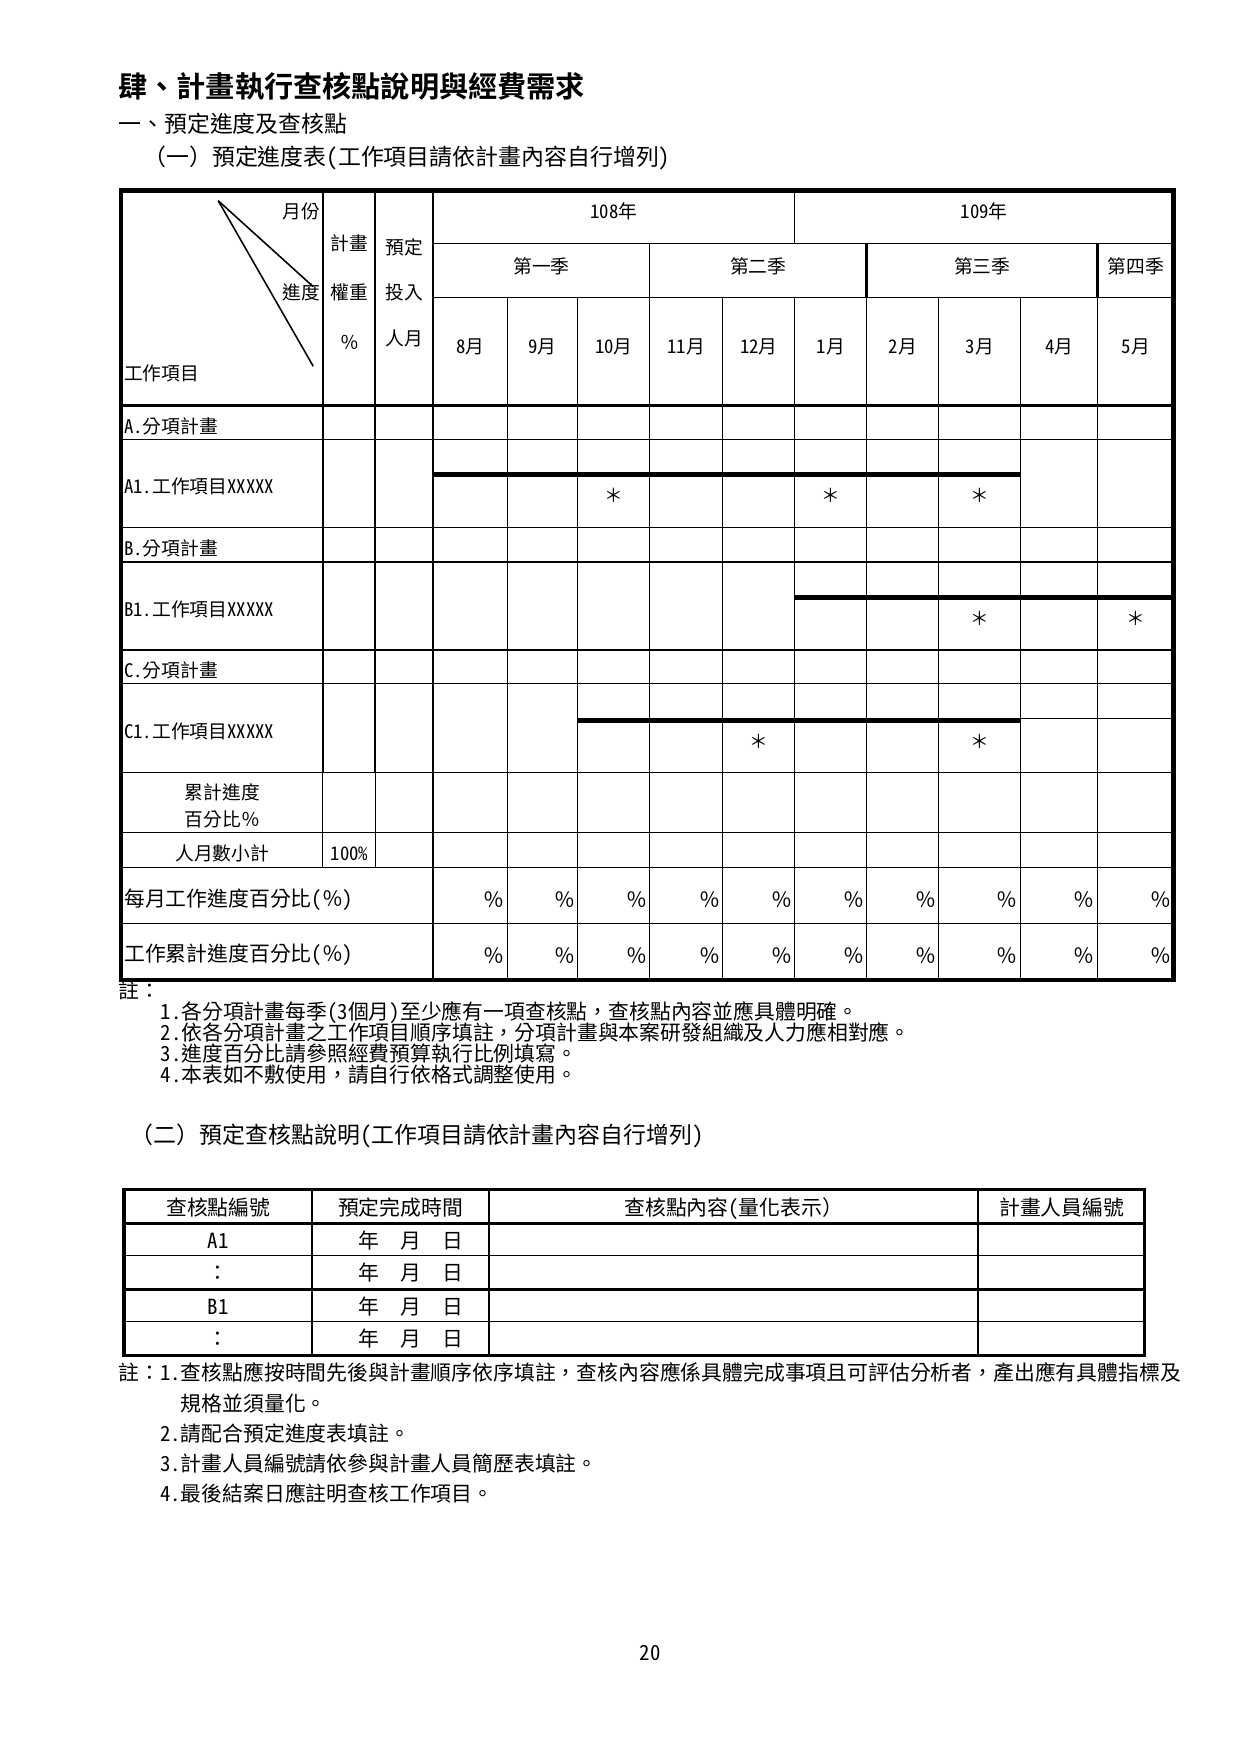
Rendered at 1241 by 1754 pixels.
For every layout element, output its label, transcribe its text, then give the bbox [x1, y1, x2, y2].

table_cell [578, 440, 649, 472]
table_cell [939, 773, 1020, 832]
table_cell 10月 [578, 298, 649, 404]
table_cell ％ [1021, 924, 1097, 978]
table_cell [1098, 528, 1171, 561]
table_cell 3月 [939, 298, 1020, 404]
table_cell [795, 563, 866, 595]
table_cell [867, 651, 938, 683]
table_cell [324, 440, 374, 526]
table_cell [434, 563, 507, 595]
table_cell [1098, 407, 1171, 438]
table_cell [867, 528, 938, 561]
table_cell [376, 563, 432, 649]
table_cell ％ [795, 924, 866, 978]
table_cell A1.工作項目XXXXX [123, 440, 322, 526]
table_cell [650, 528, 722, 561]
table_cell [1098, 472, 1171, 526]
table_cell [723, 563, 794, 595]
table_cell [324, 528, 374, 561]
table_cell [650, 477, 722, 526]
table_cell ％ [723, 868, 794, 922]
table_cell [795, 773, 866, 832]
table_cell [508, 528, 577, 561]
table_cell [376, 773, 432, 832]
table_cell [1098, 563, 1171, 595]
table_cell [1021, 440, 1097, 472]
table_cell [795, 651, 866, 683]
table_cell [490, 1322, 977, 1353]
table_cell [795, 600, 866, 649]
table_header 計畫 權重 ％ [324, 193, 374, 404]
table_cell [376, 684, 432, 772]
table_cell [979, 1256, 1143, 1287]
table_cell [324, 684, 374, 772]
table_cell C.分項計畫 [123, 651, 322, 683]
table_cell [434, 528, 507, 561]
table_cell [723, 407, 794, 438]
table_cell 4月 [1021, 298, 1097, 404]
table_header 查核點內容(量化表示） [490, 1191, 977, 1222]
table_cell [1098, 773, 1171, 832]
table_cell [723, 773, 794, 832]
table_cell [723, 440, 794, 472]
text 肆、計畫執行查核點說明與經費需求 [118, 63, 1181, 106]
table_cell [508, 833, 577, 867]
table_cell [508, 651, 577, 683]
table_cell [578, 773, 649, 832]
table_cell ％ [939, 924, 1020, 978]
text 2.請配合預定進度表填註。 [118, 1417, 1181, 1447]
table_cell B1.工作項目XXXXX [123, 563, 322, 649]
table_cell [1021, 600, 1097, 649]
text （一）預定進度表(工作項目請依計畫內容自行增列) [143, 139, 1181, 172]
table_cell [376, 440, 432, 526]
table_cell ％ [650, 924, 722, 978]
table_cell [1098, 440, 1171, 472]
table_cell [508, 440, 577, 472]
table_cell 5月 [1098, 298, 1171, 404]
table_cell ％ [867, 868, 938, 922]
table_cell [1098, 833, 1171, 867]
table_cell [508, 773, 577, 832]
table_cell [1021, 472, 1097, 526]
table_cell [508, 477, 577, 526]
table_cell ＊ [578, 477, 649, 526]
table_cell [723, 595, 794, 649]
table_cell [867, 773, 938, 832]
table_cell [1021, 684, 1097, 718]
table_cell [578, 528, 649, 561]
table_cell [434, 595, 507, 649]
table_cell [490, 1291, 977, 1321]
table_cell [1021, 719, 1097, 772]
table_cell [867, 723, 938, 772]
table_cell [508, 718, 577, 772]
text 3.計畫人員編號請依參與計畫人員簡歷表填註。 [118, 1447, 1181, 1477]
table_cell [795, 723, 866, 772]
table_cell [324, 407, 374, 438]
table_cell ％ [508, 924, 577, 978]
table_cell [795, 440, 866, 472]
table_cell ％ [1098, 868, 1171, 922]
table_cell [376, 407, 432, 438]
table_cell ％ [1021, 868, 1097, 922]
table_cell [939, 651, 1020, 683]
table_cell A.分項計畫 [123, 407, 322, 438]
table_cell [650, 595, 722, 649]
table_cell [1021, 833, 1097, 867]
table_cell 年 月 日 [313, 1291, 488, 1321]
table_cell 每月工作進度百分比(％) [123, 868, 432, 922]
table_cell [578, 833, 649, 867]
table_cell [376, 651, 432, 683]
table_cell [1021, 407, 1097, 438]
table_header 查核點編號 [126, 1191, 311, 1222]
text 一、預定進度及查核點 [118, 106, 1181, 139]
table_cell [795, 833, 866, 867]
table_cell B1 [126, 1291, 311, 1321]
table_cell [323, 773, 375, 832]
table_cell [578, 684, 649, 718]
table_cell [867, 477, 938, 526]
table_cell 9月 [508, 298, 577, 404]
table_cell [650, 563, 722, 595]
table_cell 年 月 日 [313, 1225, 488, 1255]
table_cell ＊ [939, 477, 1020, 526]
table_cell [1098, 684, 1171, 718]
table_cell [1098, 651, 1171, 683]
table_cell [434, 477, 507, 526]
table_cell [867, 407, 938, 438]
table_cell 年 月 日 [313, 1256, 488, 1287]
text 4.本表如不敷使用，請自行依格式調整使用。 [160, 1066, 1181, 1086]
table_header 109年 [795, 193, 1171, 242]
table_cell [795, 407, 866, 438]
text 2.依各分項計畫之工作項目順序填註，分項計畫與本案研發組織及人力應相對應。 [160, 1024, 1181, 1045]
table_cell [867, 563, 938, 595]
table_cell [939, 440, 1020, 472]
table_cell ％ [939, 868, 1020, 922]
table_cell [324, 563, 374, 649]
table_cell 年 月 日 [313, 1322, 488, 1353]
table_cell [979, 1225, 1143, 1255]
table_cell 第四季 [1099, 244, 1171, 297]
table_cell [508, 407, 577, 438]
table_cell [867, 684, 938, 718]
table_cell [490, 1256, 977, 1287]
table_cell ％ [867, 924, 938, 978]
table_cell [434, 833, 507, 867]
table_cell [508, 563, 577, 595]
table_cell [1021, 773, 1097, 832]
table_cell [434, 718, 507, 772]
table_cell [723, 684, 794, 718]
table_cell 12月 [723, 298, 794, 404]
table_cell 人月數小計 [123, 833, 322, 867]
table_cell A1 [126, 1225, 311, 1255]
table_cell 1月 [795, 298, 866, 404]
table_header 預定投入人月 [376, 193, 432, 404]
table_cell [939, 684, 1020, 718]
table_cell ： [126, 1322, 311, 1353]
table_cell 第一季 [434, 244, 649, 297]
table_cell [795, 684, 866, 718]
table_cell [650, 773, 722, 832]
table_cell ＊ [1098, 600, 1171, 649]
table_cell ％ [434, 924, 507, 978]
table_cell [723, 651, 794, 683]
table_cell [434, 651, 507, 683]
table_cell 累計進度 百分比％ [123, 773, 322, 832]
table_cell [979, 1291, 1143, 1321]
table_cell [867, 440, 938, 472]
table_cell [939, 407, 1020, 438]
table_cell ％ [578, 924, 649, 978]
table_cell [939, 528, 1020, 561]
table_cell [324, 651, 374, 683]
table_cell [723, 477, 794, 526]
table_cell [434, 440, 507, 472]
table_header 預定完成時間 [313, 1191, 488, 1222]
table_cell [650, 407, 722, 438]
table_cell [795, 528, 866, 561]
table_cell [867, 833, 938, 867]
text 4.最後結案日應註明查核工作項目。 [118, 1477, 1181, 1508]
table_cell 100% [323, 833, 375, 867]
table_cell ％ [434, 868, 507, 922]
text 3.進度百分比請參照經費預算執行比例填寫。 [160, 1045, 1181, 1066]
table_cell ＊ [939, 600, 1020, 649]
table_cell [578, 563, 649, 595]
table_cell [650, 833, 722, 867]
text （二）預定查核點說明(工作項目請依計畫內容自行增列) [118, 1117, 1181, 1150]
table_cell [376, 833, 432, 867]
table_cell [979, 1322, 1143, 1353]
table_cell ％ [723, 924, 794, 978]
table_cell 第三季 [868, 244, 1096, 297]
table_cell ： [126, 1256, 311, 1287]
table_cell [578, 651, 649, 683]
table_cell [723, 833, 794, 867]
table_header 計畫人員編號 [979, 1191, 1143, 1222]
table_cell [650, 723, 722, 772]
table_cell [1021, 563, 1097, 595]
table_cell ＊ [723, 723, 794, 772]
table_header 月份 進度 工作項目 [123, 193, 322, 404]
table_cell B.分項計畫 [123, 528, 322, 561]
table_cell [867, 600, 938, 649]
table_cell ％ [508, 868, 577, 922]
table_cell [650, 651, 722, 683]
table_cell [508, 684, 577, 718]
table_cell [1098, 719, 1171, 772]
table_cell C1.工作項目XXXXX [123, 684, 322, 772]
table_cell [434, 773, 507, 832]
table_cell [1021, 528, 1097, 561]
table_cell [490, 1225, 977, 1255]
table_cell ＊ [939, 723, 1020, 772]
table_cell [939, 833, 1020, 867]
table_cell [376, 528, 432, 561]
table_cell ％ [1098, 924, 1171, 978]
table_cell [723, 528, 794, 561]
table_cell 2月 [867, 298, 938, 404]
text 1.各分項計畫每季(3個月)至少應有一項查核點，查核點內容並應具體明確。 [160, 1003, 1181, 1024]
table_cell ％ [578, 868, 649, 922]
table_cell [650, 440, 722, 472]
text 註： [118, 982, 1181, 1003]
text 註：1.查核點應按時間先後與計畫順序依序填註，查核內容應係具體完成事項且可評估分析者，產出應有具體指標及規格並須量化。 [118, 1357, 1181, 1417]
table_cell [650, 684, 722, 718]
table_cell [434, 407, 507, 438]
table_cell ％ [650, 868, 722, 922]
table_cell [434, 684, 507, 718]
table_cell [578, 723, 649, 772]
table_cell [578, 595, 649, 649]
table_cell ＊ [795, 477, 866, 526]
table_cell ％ [795, 868, 866, 922]
table_cell 11月 [650, 298, 722, 404]
table_cell [578, 407, 649, 438]
table_cell 工作累計進度百分比(％) [123, 924, 432, 978]
table_cell [1021, 651, 1097, 683]
table_cell 第二季 [650, 244, 865, 297]
table_header 108年 [434, 193, 794, 242]
table_cell [508, 595, 577, 649]
table_cell [939, 563, 1020, 595]
table_cell 8月 [434, 298, 507, 404]
